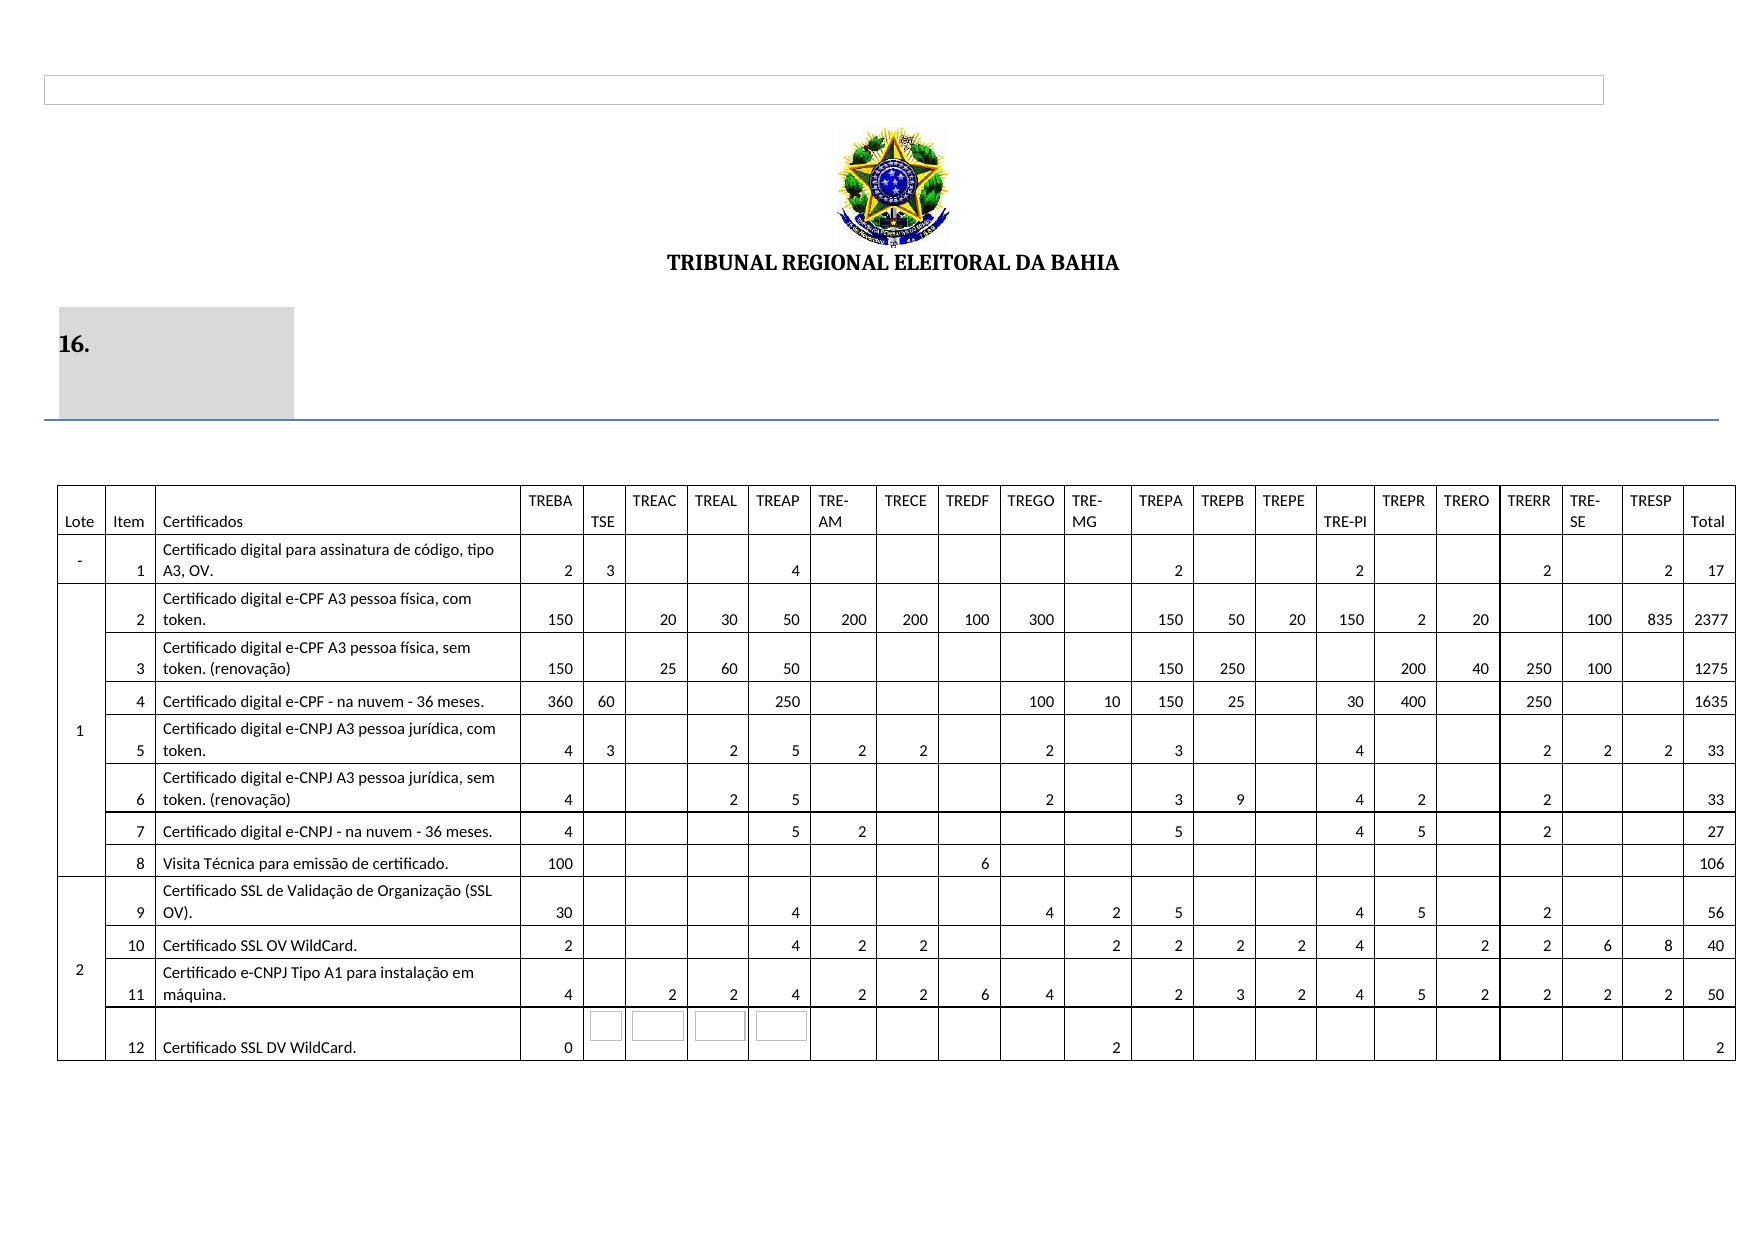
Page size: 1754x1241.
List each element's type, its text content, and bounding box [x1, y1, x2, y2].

table_cell [811, 682, 876, 713]
table_cell 2 [1375, 584, 1436, 632]
table_cell [688, 682, 748, 713]
table_cell 2377 [1684, 584, 1735, 632]
table_cell [939, 715, 1000, 762]
table_cell 300 [1001, 584, 1064, 632]
table_cell [1194, 535, 1255, 583]
table_cell 2 [1623, 535, 1683, 583]
table_cell [1001, 535, 1064, 583]
table_cell 360 [521, 682, 583, 713]
table_cell 2 [58, 877, 105, 1060]
table_cell 4 [521, 764, 583, 811]
table_cell 25 [626, 633, 687, 681]
table_cell 30 [688, 584, 748, 632]
table_cell 3 [584, 715, 625, 762]
table_cell [877, 682, 938, 713]
table_header TREGO [1001, 486, 1064, 534]
table_cell [688, 535, 748, 583]
table_cell [1623, 877, 1683, 925]
table_cell 2 [1001, 715, 1064, 762]
table_cell 4 [521, 813, 583, 844]
table_cell 4 [749, 926, 810, 957]
table_cell 5 [749, 813, 810, 844]
table_cell [1001, 845, 1064, 876]
table_cell 3 [1132, 715, 1193, 762]
table_cell 60 [688, 633, 748, 681]
table_cell 1275 [1684, 633, 1735, 681]
table_header Lote [58, 486, 105, 534]
table_cell [626, 535, 687, 583]
table_cell [1437, 1008, 1499, 1060]
table_cell 10 [106, 926, 155, 957]
table_cell 56 [1684, 877, 1735, 925]
table_cell [584, 877, 625, 925]
table_cell [1437, 877, 1499, 925]
table_header Total [1684, 486, 1735, 534]
table_cell [1001, 1008, 1064, 1060]
table_cell [1437, 535, 1499, 583]
table_cell [1065, 584, 1131, 632]
table_cell 100 [939, 584, 1000, 632]
table_cell [749, 845, 810, 876]
table_cell [1437, 813, 1499, 844]
table_cell [939, 764, 1000, 811]
table_cell 33 [1684, 764, 1735, 811]
table_cell [1065, 845, 1131, 876]
table_header TRERR [1501, 486, 1562, 534]
table_cell 150 [521, 584, 583, 632]
table_cell 400 [1375, 682, 1436, 713]
table_cell [811, 845, 876, 876]
table_cell 8 [1623, 926, 1683, 957]
table_cell 6 [106, 764, 155, 811]
table_cell 4 [1317, 715, 1374, 762]
table_cell 17 [1684, 535, 1735, 583]
table_cell 5 [1375, 877, 1436, 925]
table_cell [584, 633, 625, 681]
table_cell [811, 877, 876, 925]
table_cell [584, 926, 625, 957]
table_header TREAP [749, 486, 810, 534]
table_cell [688, 926, 748, 957]
table_cell 5 [749, 764, 810, 811]
table_cell 200 [811, 584, 876, 632]
table_cell [1563, 535, 1622, 583]
table_cell [1065, 715, 1131, 762]
table_cell [626, 764, 687, 811]
table_cell [1256, 715, 1316, 762]
table_cell 2 [1132, 926, 1193, 957]
table_cell [1563, 1008, 1622, 1060]
table_header TRE-PI [1317, 486, 1374, 534]
table_cell 50 [1684, 959, 1735, 1006]
table_cell 6 [939, 959, 1000, 1006]
table_cell 20 [1256, 584, 1316, 632]
table_cell 3 [106, 633, 155, 681]
table_cell [1256, 535, 1316, 583]
table_cell 106 [1684, 845, 1735, 876]
table_cell Visita Técnica para emissão de certificado. [156, 845, 520, 876]
table_cell [939, 535, 1000, 583]
table_cell 4 [521, 959, 583, 1006]
table_cell 4 [106, 682, 155, 713]
table_cell 30 [1317, 682, 1374, 713]
table_cell 2 [521, 535, 583, 583]
table_cell 2 [811, 813, 876, 844]
table_cell [688, 877, 748, 925]
table_cell 2 [1437, 926, 1499, 957]
table_cell [1256, 764, 1316, 811]
table_header TREPA [1132, 486, 1193, 534]
table_cell [626, 1008, 687, 1060]
table_header Certificados [156, 486, 520, 534]
table_cell [1437, 682, 1499, 713]
table_header TREAL [688, 486, 748, 534]
table_header TREPR [1375, 486, 1436, 534]
table_cell 20 [1437, 584, 1499, 632]
table_header TRE- AM [811, 486, 876, 534]
table_cell 200 [1375, 633, 1436, 681]
table_cell 2 [1065, 877, 1131, 925]
table_cell [1256, 682, 1316, 713]
table_cell 2 [688, 764, 748, 811]
table_cell [1194, 715, 1255, 762]
table_cell 5 [106, 715, 155, 762]
table_header Item [106, 486, 155, 534]
table_cell 4 [1001, 959, 1064, 1006]
table_cell 2 [521, 926, 583, 957]
table_cell 2 [1256, 959, 1316, 1006]
table_header TRERO [1437, 486, 1499, 534]
table_cell [1001, 813, 1064, 844]
table_cell 2 [1501, 877, 1562, 925]
table_cell 2 [1256, 926, 1316, 957]
table_cell Certificado digital e-CNPJ - na nuvem - 36 meses. [156, 813, 520, 844]
table_cell [1065, 959, 1131, 1006]
table_cell [584, 764, 625, 811]
table_cell [1256, 633, 1316, 681]
table_cell [1437, 764, 1499, 811]
table_cell [626, 715, 687, 762]
table_cell 2 [877, 959, 938, 1006]
table_cell 4 [521, 715, 583, 762]
table_cell [1501, 1008, 1562, 1060]
table_cell [1437, 845, 1499, 876]
table_cell [877, 535, 938, 583]
table_cell 2 [1317, 535, 1374, 583]
table_cell 60 [584, 682, 625, 713]
table_cell 2 [877, 715, 938, 762]
table_cell [688, 845, 748, 876]
table_cell [811, 1008, 876, 1060]
table_header TREPB [1194, 486, 1255, 534]
table_cell 40 [1684, 926, 1735, 957]
table_cell [1317, 845, 1374, 876]
table_header TSE [584, 486, 625, 534]
table_cell 1635 [1684, 682, 1735, 713]
table_header TRE- SE [1563, 486, 1622, 534]
table_cell [749, 1008, 810, 1060]
table_cell 1 [58, 584, 105, 876]
table_cell [626, 926, 687, 957]
table_cell 150 [1132, 584, 1193, 632]
table_cell 10 [1065, 682, 1131, 713]
table_cell 2 [1563, 959, 1622, 1006]
table_cell 250 [749, 682, 810, 713]
table_cell [1065, 633, 1131, 681]
table_cell 2 [688, 715, 748, 762]
table_cell 200 [877, 584, 938, 632]
table_cell 20 [626, 584, 687, 632]
table_cell [584, 845, 625, 876]
table_cell 4 [1317, 877, 1374, 925]
table_cell 4 [1001, 877, 1064, 925]
table_cell 2 [1563, 715, 1622, 762]
table_cell [1194, 813, 1255, 844]
text TRIBUNAL REGIONAL ELEITORAL DA BAHIA [44, 249, 1125, 276]
table_cell 2 [1501, 715, 1562, 762]
table_cell 3 [1194, 959, 1255, 1006]
table_cell 2 [688, 959, 748, 1006]
table_cell 1 [106, 535, 155, 583]
table_cell [1132, 1008, 1193, 1060]
table_cell 150 [1317, 584, 1374, 632]
table_cell 2 [811, 926, 876, 957]
table_cell 5 [1132, 813, 1193, 844]
table_header TRESP [1623, 486, 1683, 534]
table_cell 30 [521, 877, 583, 925]
table_cell [939, 926, 1000, 957]
table_cell 8 [106, 845, 155, 876]
table_cell Certificado digital e-CPF A3 pessoa física, sem token. (renovação) [156, 633, 520, 681]
table_cell 4 [749, 535, 810, 583]
table_header TREPE [1256, 486, 1316, 534]
table_cell [584, 959, 625, 1006]
table_cell [1256, 845, 1316, 876]
table_cell 100 [1001, 682, 1064, 713]
table_cell [877, 877, 938, 925]
table_cell 2 [1065, 926, 1131, 957]
table_cell [1375, 845, 1436, 876]
table_cell 2 [1001, 764, 1064, 811]
table_cell Certificado digital e-CPF A3 pessoa física, com token. [156, 584, 520, 632]
table_cell 100 [1563, 584, 1622, 632]
table_cell 5 [749, 715, 810, 762]
subtitle ANEX0 01 [59, 307, 294, 419]
table_cell [1623, 633, 1683, 681]
table_cell 5 [1132, 877, 1193, 925]
table_cell [1563, 764, 1622, 811]
table_cell 150 [521, 633, 583, 681]
table_cell 2 [1065, 1008, 1131, 1060]
table_cell [877, 1008, 938, 1060]
table_cell [1375, 1008, 1436, 1060]
table_cell [1375, 926, 1436, 957]
table_cell [939, 813, 1000, 844]
table_cell 2 [1501, 813, 1562, 844]
table_cell 2 [1501, 959, 1562, 1006]
table_cell 2 [811, 715, 876, 762]
table_cell 33 [1684, 715, 1735, 762]
table_cell [1623, 845, 1683, 876]
table_cell 2 [1501, 926, 1562, 957]
table_cell 9 [1194, 764, 1255, 811]
table_cell [1256, 877, 1316, 925]
table_cell Certificado digital e-CPF - na nuvem - 36 meses. [156, 682, 520, 713]
table_cell 3 [1132, 764, 1193, 811]
table_cell [811, 764, 876, 811]
table_cell 40 [1437, 633, 1499, 681]
table_cell [584, 584, 625, 632]
table_cell 2 [811, 959, 876, 1006]
table_cell [1501, 845, 1562, 876]
table_cell Certificado digital e-CNPJ A3 pessoa jurídica, com token. [156, 715, 520, 762]
table_cell Certificado SSL DV WildCard. [156, 1008, 520, 1060]
table_cell [1563, 813, 1622, 844]
table_cell 50 [749, 633, 810, 681]
table_cell 4 [749, 959, 810, 1006]
table_cell [1065, 764, 1131, 811]
table_cell 3 [584, 535, 625, 583]
table_cell [1065, 813, 1131, 844]
table_cell [1623, 764, 1683, 811]
table_cell [1375, 535, 1436, 583]
table_cell 2 [1684, 1008, 1735, 1060]
table_cell [939, 633, 1000, 681]
table_cell [1001, 926, 1064, 957]
table_cell 2 [1623, 715, 1683, 762]
table_cell [939, 1008, 1000, 1060]
table_header TRECE [877, 486, 938, 534]
table_cell [584, 1008, 625, 1060]
table_cell [1623, 682, 1683, 713]
table_cell [1563, 877, 1622, 925]
table_cell [1623, 813, 1683, 844]
table_cell 2 [106, 584, 155, 632]
table_cell [1256, 813, 1316, 844]
table_cell [877, 845, 938, 876]
table_header TRE- MG [1065, 486, 1131, 534]
table_cell [626, 845, 687, 876]
table_cell 50 [1194, 584, 1255, 632]
table_cell [811, 633, 876, 681]
table_cell 2 [1623, 959, 1683, 1006]
table_cell [688, 1008, 748, 1060]
table_cell 12 [106, 1008, 155, 1060]
table_cell [1437, 715, 1499, 762]
table_cell 2 [1194, 926, 1255, 957]
table_cell 150 [1132, 682, 1193, 713]
table_cell 150 [1132, 633, 1193, 681]
table_cell Certificado SSL OV WildCard. [156, 926, 520, 957]
table_cell 4 [1317, 959, 1374, 1006]
table_cell - [58, 535, 105, 583]
table_cell 50 [749, 584, 810, 632]
table_cell [1132, 845, 1193, 876]
table_cell 100 [1563, 633, 1622, 681]
table_cell [1375, 715, 1436, 762]
table_cell 835 [1623, 584, 1683, 632]
table_cell 5 [1375, 813, 1436, 844]
table_cell [626, 813, 687, 844]
table_cell Certificado e-CNPJ Tipo A1 para instalação em máquina. [156, 959, 520, 1006]
table_cell Certificado SSL de Validação de Organização (SSL OV). [156, 877, 520, 925]
table_cell [939, 682, 1000, 713]
table_cell 250 [1501, 633, 1562, 681]
table_cell [1256, 1008, 1316, 1060]
table_cell [1194, 845, 1255, 876]
table_cell 11 [106, 959, 155, 1006]
table_cell 2 [626, 959, 687, 1006]
table_cell 2 [1132, 959, 1193, 1006]
table_cell [1194, 877, 1255, 925]
table_cell 2 [1501, 535, 1562, 583]
table_cell 4 [1317, 764, 1374, 811]
table_header TREDF [939, 486, 1000, 534]
table_cell [1001, 633, 1064, 681]
table_cell [1317, 1008, 1374, 1060]
table_cell [1065, 535, 1131, 583]
table_cell [688, 813, 748, 844]
table_cell 25 [1194, 682, 1255, 713]
table_header TREAC [626, 486, 687, 534]
table_cell 9 [106, 877, 155, 925]
table_cell [1563, 682, 1622, 713]
table_cell Certificado digital e-CNPJ A3 pessoa jurídica, sem token. (renovação) [156, 764, 520, 811]
table_cell [1501, 584, 1562, 632]
table_cell [939, 877, 1000, 925]
table_cell 2 [1501, 764, 1562, 811]
table_cell 4 [1317, 926, 1374, 957]
table_cell Certificado digital para assinatura de código, tipo A3, OV. [156, 535, 520, 583]
table_cell 2 [1375, 764, 1436, 811]
table_cell 4 [1317, 813, 1374, 844]
table_cell [1623, 1008, 1683, 1060]
table_cell [1194, 1008, 1255, 1060]
table_cell 0 [521, 1008, 583, 1060]
table_cell [584, 813, 625, 844]
table_cell [811, 535, 876, 583]
table_cell 250 [1501, 682, 1562, 713]
table_cell 6 [1563, 926, 1622, 957]
table_header TREBA [521, 486, 583, 534]
table_cell [1317, 633, 1374, 681]
table_cell [626, 877, 687, 925]
table_cell [877, 764, 938, 811]
table_cell 2 [877, 926, 938, 957]
table_cell 6 [939, 845, 1000, 876]
table_cell 250 [1194, 633, 1255, 681]
table_cell [626, 682, 687, 713]
table_cell [1563, 845, 1622, 876]
table_cell 2 [1132, 535, 1193, 583]
table_cell 5 [1375, 959, 1436, 1006]
table_cell [877, 813, 938, 844]
table_cell [877, 633, 938, 681]
table_cell 27 [1684, 813, 1735, 844]
table_cell 7 [106, 813, 155, 844]
table_cell 4 [749, 877, 810, 925]
table_cell 2 [1437, 959, 1499, 1006]
table_cell 100 [521, 845, 583, 876]
